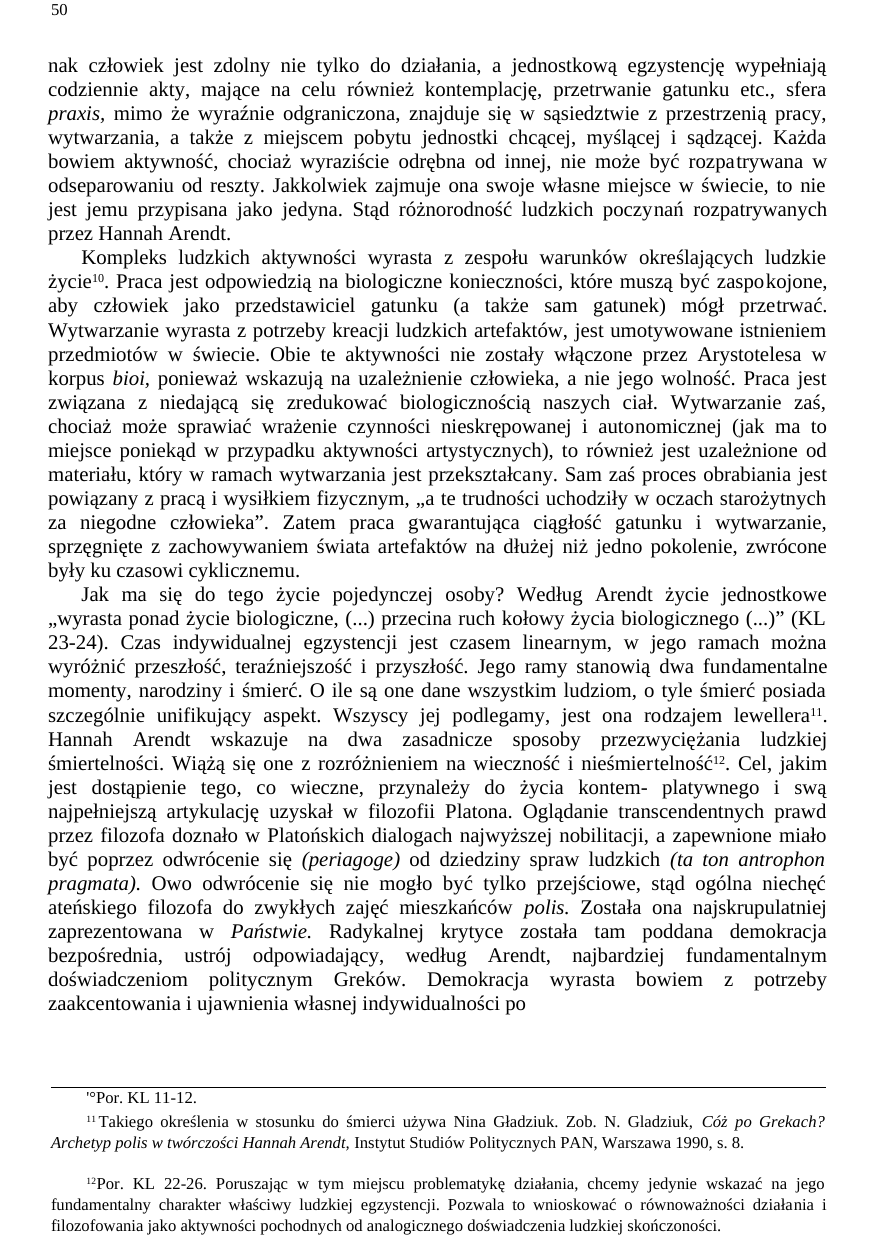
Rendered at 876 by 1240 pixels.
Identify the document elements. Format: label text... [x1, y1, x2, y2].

text Kompleks ludzkich aktywności wyrasta z zespołu warunków określających ludzkie życie10. Praca jest odpowiedzią na biologiczne konieczności, które muszą być zaspo­kojone, aby człowiek jako przedstawiciel gatunku (a także sam gatunek) mógł prze­trwać. Wytwarzanie wyrasta z potrzeby kreacji ludzkich artefaktów, jest umotywowane istnieniem przedmiotów w świecie. Obie te aktywności nie zostały włączone przez Arystotelesa w korpus bioi, ponieważ wskazują na uzależnienie człowieka, a nie jego wolność. Praca jest związana z niedającą się zredukować biologicznością naszych ciał. Wytwarzanie zaś, chociaż może sprawiać wrażenie czynności nieskrępowanej i auto­nomicznej (jak ma to miejsce poniekąd w przypadku aktywności artystycznych), to również jest uzależnione od materiału, który w ramach wytwarzania jest przekształca­ny. Sam zaś proces obrabiania jest powiązany z pracą i wysiłkiem fizycznym, „a te trudności uchodziły w oczach starożytnych za niegodne człowieka”. Zatem praca gwa­rantująca ciągłość gatunku i wytwarzanie, sprzęgnięte z zachowywaniem świata arte­faktów na dłużej niż jedno pokolenie, zwrócone były ku czasowi cyklicznemu. [48, 245, 827, 582]
text 12 Por. KL 22-26. Poruszając w tym miejscu problematykę działania, chcemy jedynie wskazać na jego fundamentalny charakter właściwy ludzkiej egzystencji. Pozwala to wnioskować o równoważności działa­nia i filozofowania jako aktywności pochodnych od analogicznego doświadczenia ludzkiej skończoności. [51, 1174, 826, 1235]
text '°Por. KL 11-12. [51, 1088, 826, 1107]
text 50 [51, 0, 73, 19]
text Jak ma się do tego życie pojedynczej osoby? Według Arendt życie jednostkowe „wyrasta ponad życie biologiczne, (...) przecina ruch kołowy życia biologicznego (...)” (KL 23-24). Czas indywidualnej egzystencji jest czasem linearnym, w jego ramach można wyróżnić przeszłość, teraźniejszość i przyszłość. Jego ramy stanowią dwa fun­damentalne momenty, narodziny i śmierć. O ile są one dane wszystkim ludziom, o tyle śmierć posiada szczególnie unifikujący aspekt. Wszyscy jej podlegamy, jest ona ro­dzajem lewellera11. Hannah Arendt wskazuje na dwa zasadnicze sposoby przezwycię­żania ludzkiej śmiertelności. Wiążą się one z rozróżnieniem na wieczność i nieśmier­telność12. Cel, jakim jest dostąpienie tego, co wieczne, przynależy do życia kontem- platywnego i swą najpełniejszą artykulację uzyskał w filozofii Platona. Oglądanie transcendentnych prawd przez filozofa doznało w Platońskich dialogach najwyższej nobilitacji, a zapewnione miało być poprzez odwrócenie się (periagoge) od dziedziny spraw ludzkich (ta ton antrophon pragmata). Owo odwrócenie się nie mogło być tylko przejściowe, stąd ogólna niechęć ateńskiego filozofa do zwykłych zajęć mieszkańców polis. Została ona najskrupulatniej zaprezentowana w Państwie. Radykalnej krytyce została tam poddana demokracja bezpośrednia, ustrój odpowiadający, według Arendt, najbardziej fundamentalnym doświadczeniom politycznym Greków. Demokracja wy­rasta bowiem z potrzeby zaakcentowania i ujawnienia własnej indywidualności po­ [48, 582, 827, 1015]
text nak człowiek jest zdolny nie tylko do działania, a jednostkową egzystencję wypełniają codziennie akty, mające na celu również kontemplację, przetrwanie gatunku etc., sfera praxis, mimo że wyraźnie odgraniczona, znajduje się w sąsiedztwie z przestrzenią pracy, wytwarzania, a także z miejscem pobytu jednostki chcącej, myślącej i sądzącej. Każda bowiem aktywność, chociaż wyraziście odrębna od innej, nie może być rozpa­trywana w odseparowaniu od reszty. Jakkolwiek zajmuje ona swoje własne miejsce w świecie, to nie jest jemu przypisana jako jedyna. Stąd różnorodność ludzkich poczy­nań rozpatrywanych przez Hannah Arendt. [48, 53, 827, 245]
text 11 Takiego określenia w stosunku do śmierci używa Nina Gładziuk. Zob. N. Gladziuk, Cóż po Gre­kach? Archetyp polis w twórczości Hannah Arendt, Instytut Studiów Politycznych PAN, Warszawa 1990, s. 8. [51, 1111, 826, 1152]
